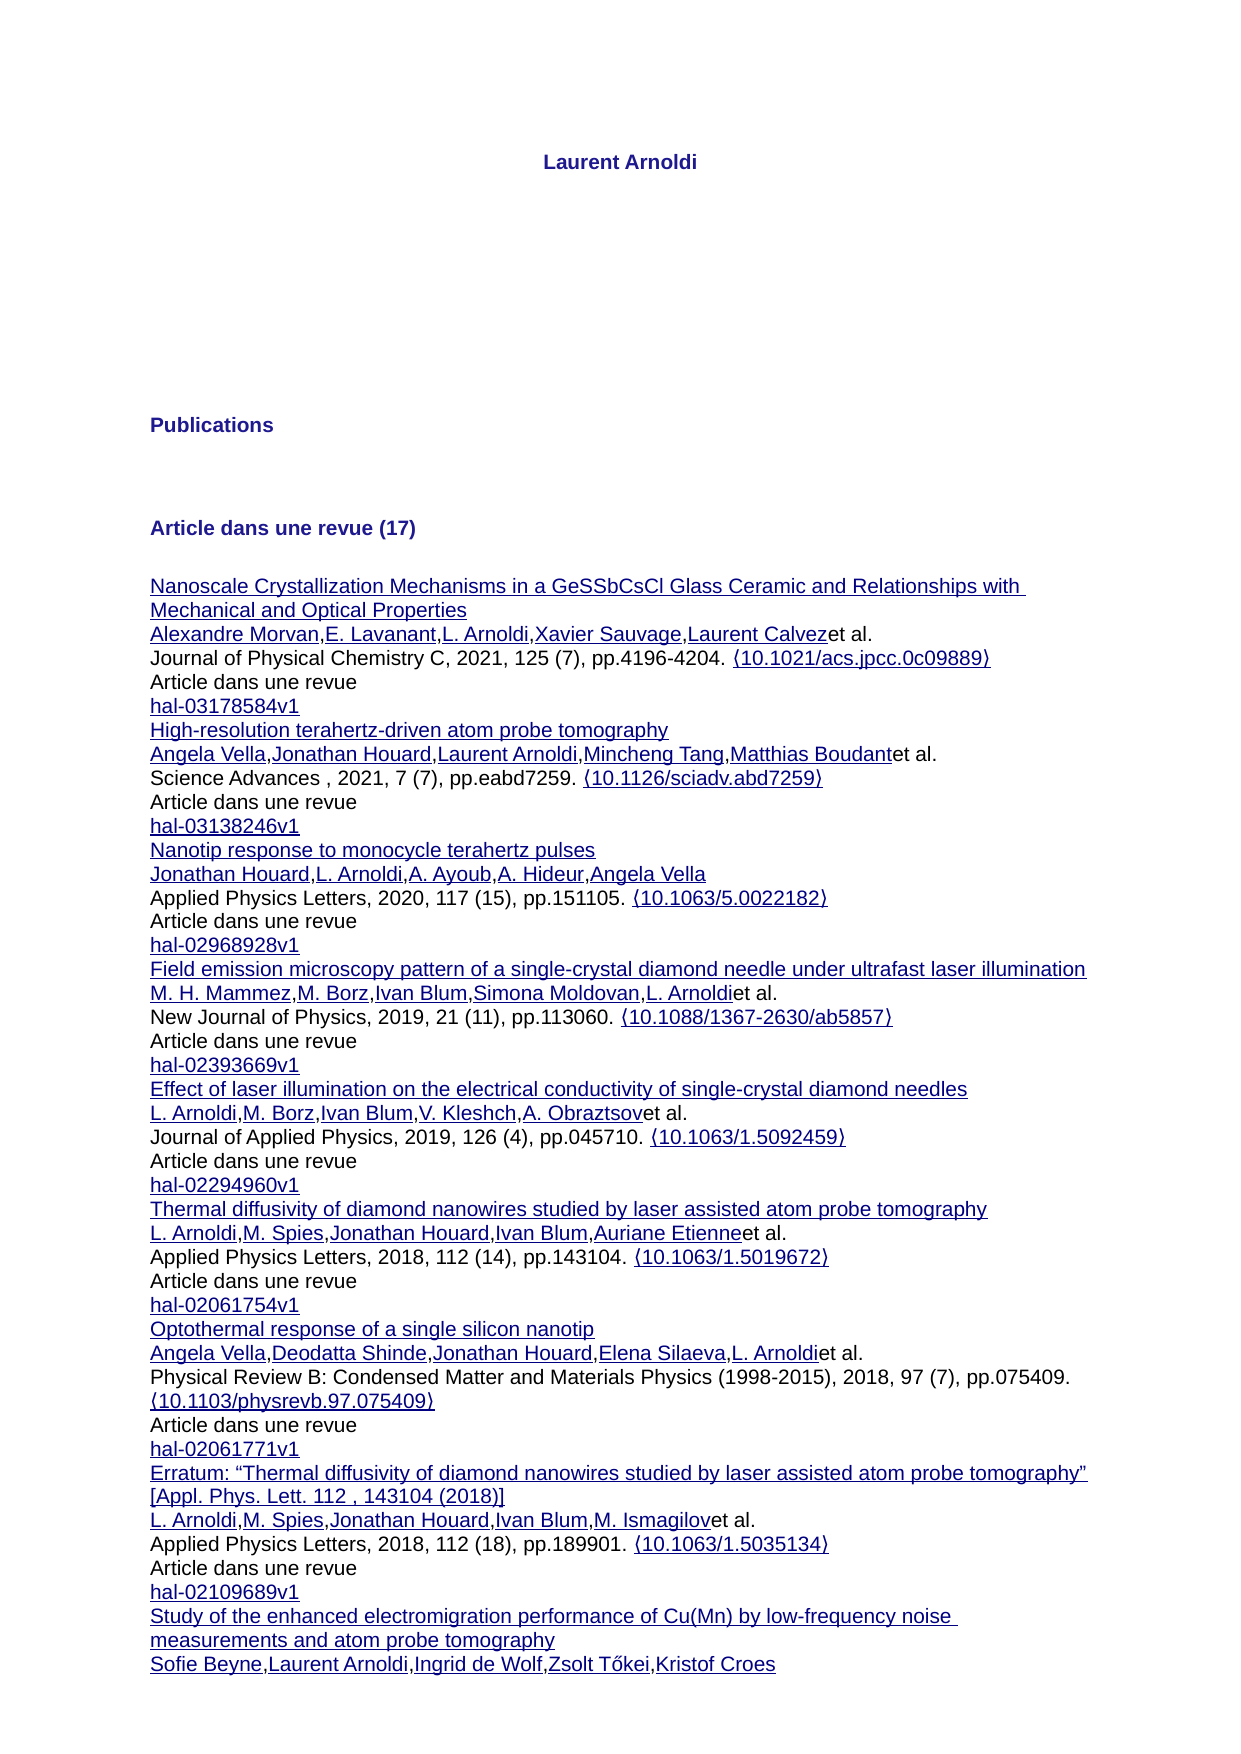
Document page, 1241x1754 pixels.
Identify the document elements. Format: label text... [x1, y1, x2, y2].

table_cell Optothermal response of a single silicon nanotip Angela Vella,Deodatta Shinde,Jonathan Houard,Elena Silaeva,L. Arnoldiet al. Physical Review B: Condensed Matter and Materials Physics (1998-2015), 2018, 97 (7), pp.075409. ⟨10.1103/physrevb.97.075409⟩ Article dans une revue hal-02061771v1 [150, 1317, 1090, 1460]
table_cell Thermal diffusivity of diamond nanowires studied by laser assisted atom probe tomography L. Arnoldi,M. Spies,Jonathan Houard,Ivan Blum,Auriane Etienneet al. Applied Physics Letters, 2018, 112 (14), pp.143104. ⟨10.1063/1.5019672⟩ Article dans une revue hal-02061754v1 [150, 1197, 1090, 1317]
subtitle Laurent Arnoldi [150, 150, 1090, 174]
subtitle Article dans une revue (17) [150, 516, 1090, 539]
table_cell Erratum: “Thermal diffusivity of diamond nanowires studied by laser assisted atom probe tomography” [Appl. Phys. Lett. 112 , 143104 (2018)] L. Arnoldi,M. Spies,Jonathan Houard,Ivan Blum,M. Ismagilovet al. Applied Physics Letters, 2018, 112 (18), pp.189901. ⟨10.1063/1.5035134⟩ Article dans une revue hal-02109689v1 [150, 1460, 1090, 1604]
table_cell Field emission microscopy pattern of a single-crystal diamond needle under ultrafast laser illumination M. H. Mammez,M. Borz,Ivan Blum,Simona Moldovan,L. Arnoldiet al. New Journal of Physics, 2019, 21 (11), pp.113060. ⟨10.1088/1367-2630/ab5857⟩ Article dans une revue hal-02393669v1 [150, 957, 1090, 1077]
table_header Nanoscale Crystallization Mechanisms in a GeSSbCsCl Glass Ceramic and Relationships with Mechanical and Optical Properties Alexandre Morvan,E. Lavanant,L. Arnoldi,Xavier Sauvage,Laurent Calvezet al. Journal of Physical Chemistry C, 2021, 125 (7), pp.4196-4204. ⟨10.1021/acs.jpcc.0c09889⟩ Article dans une revue hal-03178584v1 [150, 574, 1090, 718]
subtitle Publications [150, 412, 1090, 436]
table_cell Effect of laser illumination on the electrical conductivity of single-crystal diamond needles L. Arnoldi,M. Borz,Ivan Blum,V. Kleshch,A. Obraztsovet al. Journal of Applied Physics, 2019, 126 (4), pp.045710. ⟨10.1063/1.5092459⟩ Article dans une revue hal-02294960v1 [150, 1077, 1090, 1197]
table_cell Nanotip response to monocycle terahertz pulses Jonathan Houard,L. Arnoldi,A. Ayoub,A. Hideur,Angela Vella Applied Physics Letters, 2020, 117 (15), pp.151105. ⟨10.1063/5.0022182⟩ Article dans une revue hal-02968928v1 [150, 838, 1090, 957]
table_cell Study of the enhanced electromigration performance of Cu(Mn) by low-frequency noise measurements and atom probe tomography Sofie Beyne,Laurent Arnoldi,Ingrid de Wolf,Zsolt Tőkei,Kristof Croes [150, 1604, 1090, 1676]
table_cell High-resolution terahertz-driven atom probe tomography Angela Vella,Jonathan Houard,Laurent Arnoldi,Mincheng Tang,Matthias Boudantet al. Science Advances , 2021, 7 (7), pp.eabd7259. ⟨10.1126/sciadv.abd7259⟩ Article dans une revue hal-03138246v1 [150, 718, 1090, 837]
